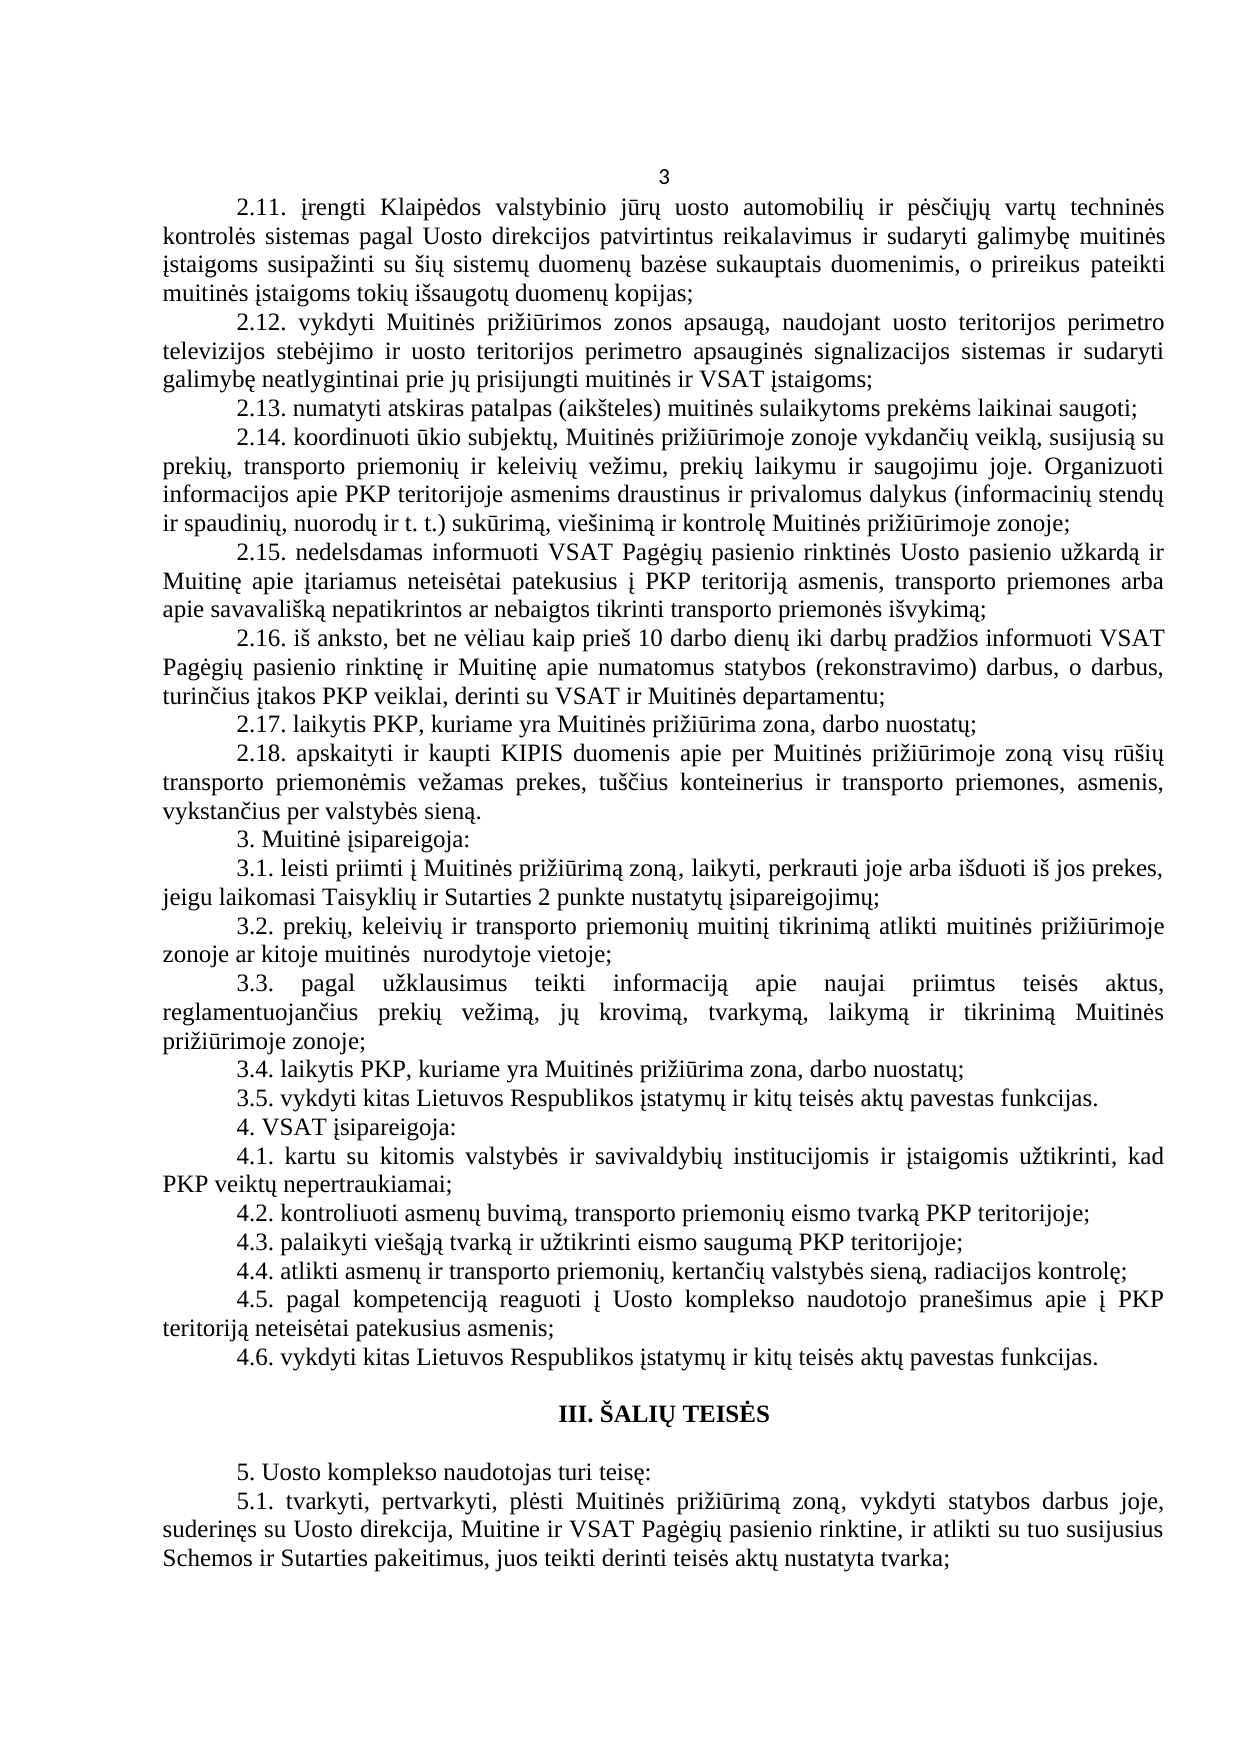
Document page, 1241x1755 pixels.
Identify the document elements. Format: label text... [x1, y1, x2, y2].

text 2.13. numatyti atskiras patalpas (aikšteles) muitinės sulaikytoms prekėms laikinai saugoti; [162, 393, 1165, 422]
text 2.16. iš anksto, bet ne vėliau kaip prieš 10 darbo dienų iki darbų pradžios informuoti VSAT Pagėgių pasienio rinktinę ir Muitinę apie numatomus statybos (rekonstravimo) darbus, o darbus, turinčius įtakos PKP veiklai, derinti su VSAT ir Muitinės departamentu; [162, 623, 1165, 709]
text 2.14. koordinuoti ūkio subjektų, Muitinės prižiūrimoje zonoje vykdančių veiklą, susijusią su prekių, transporto priemonių ir keleivių vežimu, prekių laikymu ir saugojimu joje. Organizuoti informacijos apie PKP teritorijoje asmenims draustinus ir privalomus dalykus (informacinių stendų ir spaudinių, nuorodų ir t. t.) sukūrimą, viešinimą ir kontrolę Muitinės prižiūrimoje zonoje; [162, 422, 1165, 537]
text III. Šalių teisės [162, 1399, 1165, 1428]
text 3.1. leisti priimti į Muitinės prižiūrimą zoną‚ laikyti, perkrauti joje arba išduoti iš jos prekes, jeigu laikomasi Taisyklių ir Sutarties 2 punkte nustatytų įsipareigojimų; [162, 853, 1165, 911]
text 4.4. atlikti asmenų ir transporto priemonių, kertančių valstybės sieną, radiacijos kontrolę; [162, 1256, 1165, 1284]
text 4.3. palaikyti viešąją tvarką ir užtikrinti eismo saugumą PKP teritorijoje; [162, 1227, 1165, 1256]
text 2.15. nedelsdamas informuoti VSAT Pagėgių pasienio rinktinės Uosto pasienio užkardą ir Muitinę apie įtariamus neteisėtai patekusius į PKP teritoriją asmenis, transporto priemones arba apie savavališką nepatikrintos ar nebaigtos tikrinti transporto priemonės išvykimą; [162, 537, 1165, 623]
text 4.1. kartu su kitomis valstybės ir savivaldybių institucijomis ir įstaigomis užtikrinti, kad PKP veiktų nepertraukiamai; [162, 1141, 1165, 1198]
text 4.2. kontroliuoti asmenų buvimą, transporto priemonių eismo tvarką PKP teritorijoje; [162, 1198, 1165, 1227]
text 2.17. laikytis PKP, kuriame yra Muitinės prižiūrima zona, darbo nuostatų; [162, 709, 1165, 738]
text 5. Uosto komplekso naudotojas turi teisę: [162, 1457, 1165, 1486]
text 2.12. vykdyti Muitinės prižiūrimos zonos apsaugą, naudojant uosto teritorijos perimetro televizijos stebėjimo ir uosto teritorijos perimetro apsauginės signalizacijos sistemas ir sudaryti galimybę neatlygintinai prie jų prisijungti muitinės ir VSAT įstaigoms; [162, 307, 1165, 393]
text 2.18. apskaityti ir kaupti KIPIS duomenis apie per Muitinės prižiūrimoje zoną visų rūšių transporto priemonėmis vežamas prekes, tuščius konteinerius ir transporto priemones, asmenis, vykstančius per valstybės sieną. [162, 738, 1165, 824]
text 3. Muitinė įsipareigoja: [162, 824, 1165, 853]
text 2.11. įrengti Klaipėdos valstybinio jūrų uosto automobilių ir pėsčiųjų vartų techninės kontrolės sistemas pagal Uosto direkcijos patvirtintus reikalavimus ir sudaryti galimybę muitinės įstaigoms susipažinti su šių sistemų duomenų bazėse sukauptais duomenimis, o prireikus pateikti muitinės įstaigoms tokių išsaugotų duomenų kopijas; [162, 192, 1165, 307]
text 4.6. vykdyti kitas Lietuvos Respublikos įstatymų ir kitų teisės aktų pavestas funkcijas. [162, 1342, 1165, 1371]
text 3.2. prekių, keleivių ir transporto priemonių muitinį tikrinimą atlikti muitinės prižiūrimoje zonoje ar kitoje muitinės nurodytoje vietoje; [162, 911, 1165, 968]
text 3.3. pagal užklausimus teikti informaciją apie naujai priimtus teisės aktus, reglamentuojančius prekių vežimą, jų krovimą, tvarkymą, laikymą ir tikrinimą Muitinės prižiūrimoje zonoje; [162, 968, 1165, 1054]
text 4.5. pagal kompetenciją reaguoti į Uosto komplekso naudotojo pranešimus apie į PKP teritoriją neteisėtai patekusius asmenis; [162, 1284, 1165, 1342]
text 5.1. tvarkyti, pertvarkyti, plėsti Muitinės prižiūrimą zoną‚ vykdyti statybos darbus joje, suderinęs su Uosto direkcija, Muitine ir VSAT Pagėgių pasienio rinktine, ir atlikti su tuo susijusius Schemos ir Sutarties pakeitimus, juos teikti derinti teisės aktų nustatyta tvarka; [162, 1486, 1165, 1572]
text 3.5. vykdyti kitas Lietuvos Respublikos įstatymų ir kitų teisės aktų pavestas funkcijas. [162, 1083, 1165, 1112]
text 4. VSAT įsipareigoja: [162, 1112, 1165, 1141]
text 3.4. laikytis PKP, kuriame yra Muitinės prižiūrima zona, darbo nuostatų; [162, 1054, 1165, 1083]
